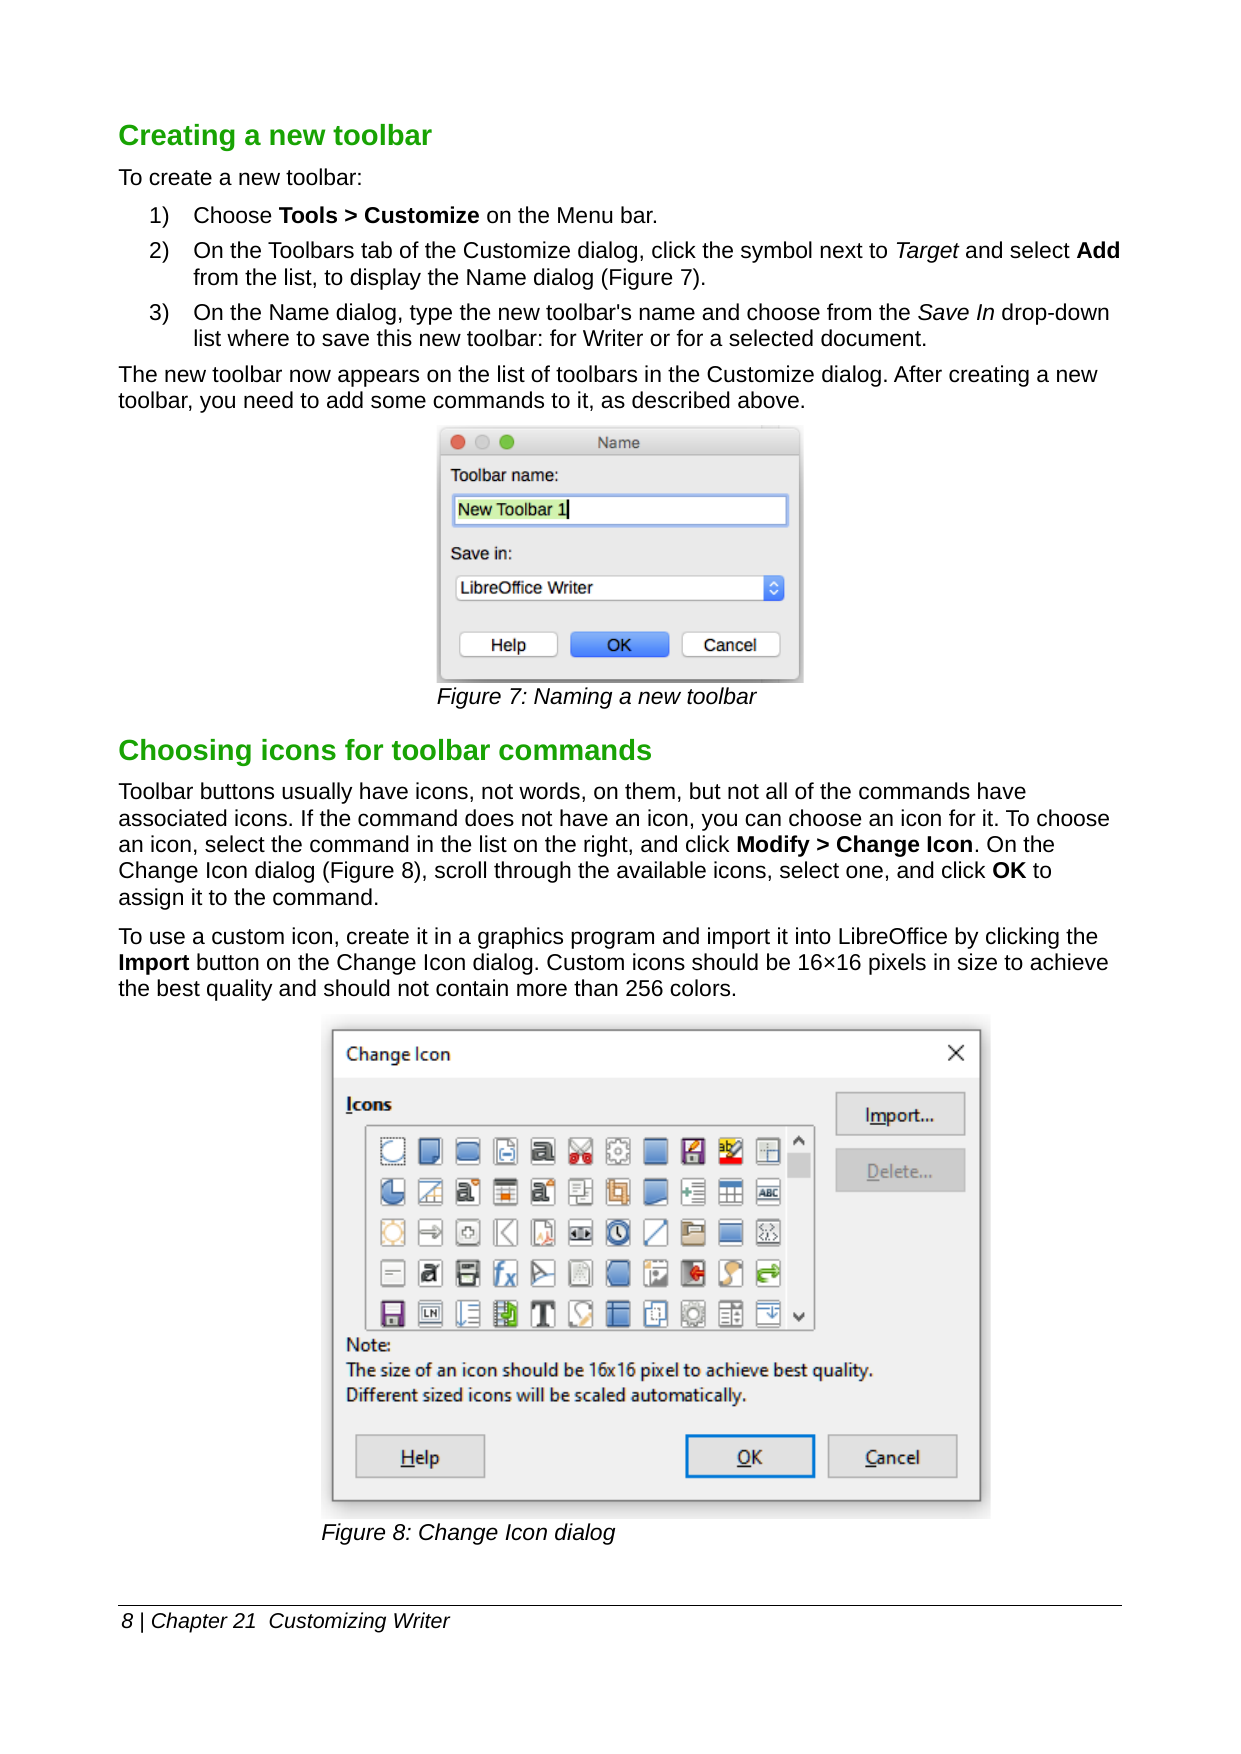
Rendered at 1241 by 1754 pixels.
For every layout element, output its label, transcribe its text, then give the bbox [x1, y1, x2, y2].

subtitle Creating a new toolbar [118, 118, 1122, 152]
text Toolbar buttons usually have icons, not words, on them, but not all of the commands have associated icons. If the command does not have an icon, you can choose an icon for it. To choose an icon, select the command in the list on the right, and click Modify > Change Icon. On the Change Icon dialog (Figure 8), scroll through the available icons, select one, and click OK to assign it to the command. [118, 778, 1122, 910]
list On the Toolbars tab of the Customize dialog, click the symbol next to Target and select Add from the list, to display the Name dialog (Figure 7). [169, 237, 1122, 290]
list On the Name dialog, type the new toolbar's name and choose from the Save In drop-down list where to save this new toolbar: for Writer or for a selected document. [169, 299, 1122, 352]
picture [436, 425, 804, 683]
text Figure 7: Naming a new toolbar [437, 683, 803, 709]
text The new toolbar now appears on the list of toolbars in the Customize dialog. After creating a new toolbar, you need to add some commands to it, as described above. [118, 361, 1122, 413]
text To use a custom icon, create it in a graphics program and import it into LibreOffice by clicking the Import button on the Change Icon dialog. Custom icons should be 16×16 pixels in size to achieve the best quality and should not contain more than 256 colors. [118, 923, 1122, 1002]
picture [321, 1014, 991, 1519]
subtitle Choosing icons for toolbar commands [118, 733, 1122, 767]
text Figure 8: Change Icon dialog [321, 1519, 919, 1545]
list Choose Tools > Customize on the Menu bar. [169, 202, 1122, 229]
list To create a new toolbar: [118, 163, 1122, 190]
